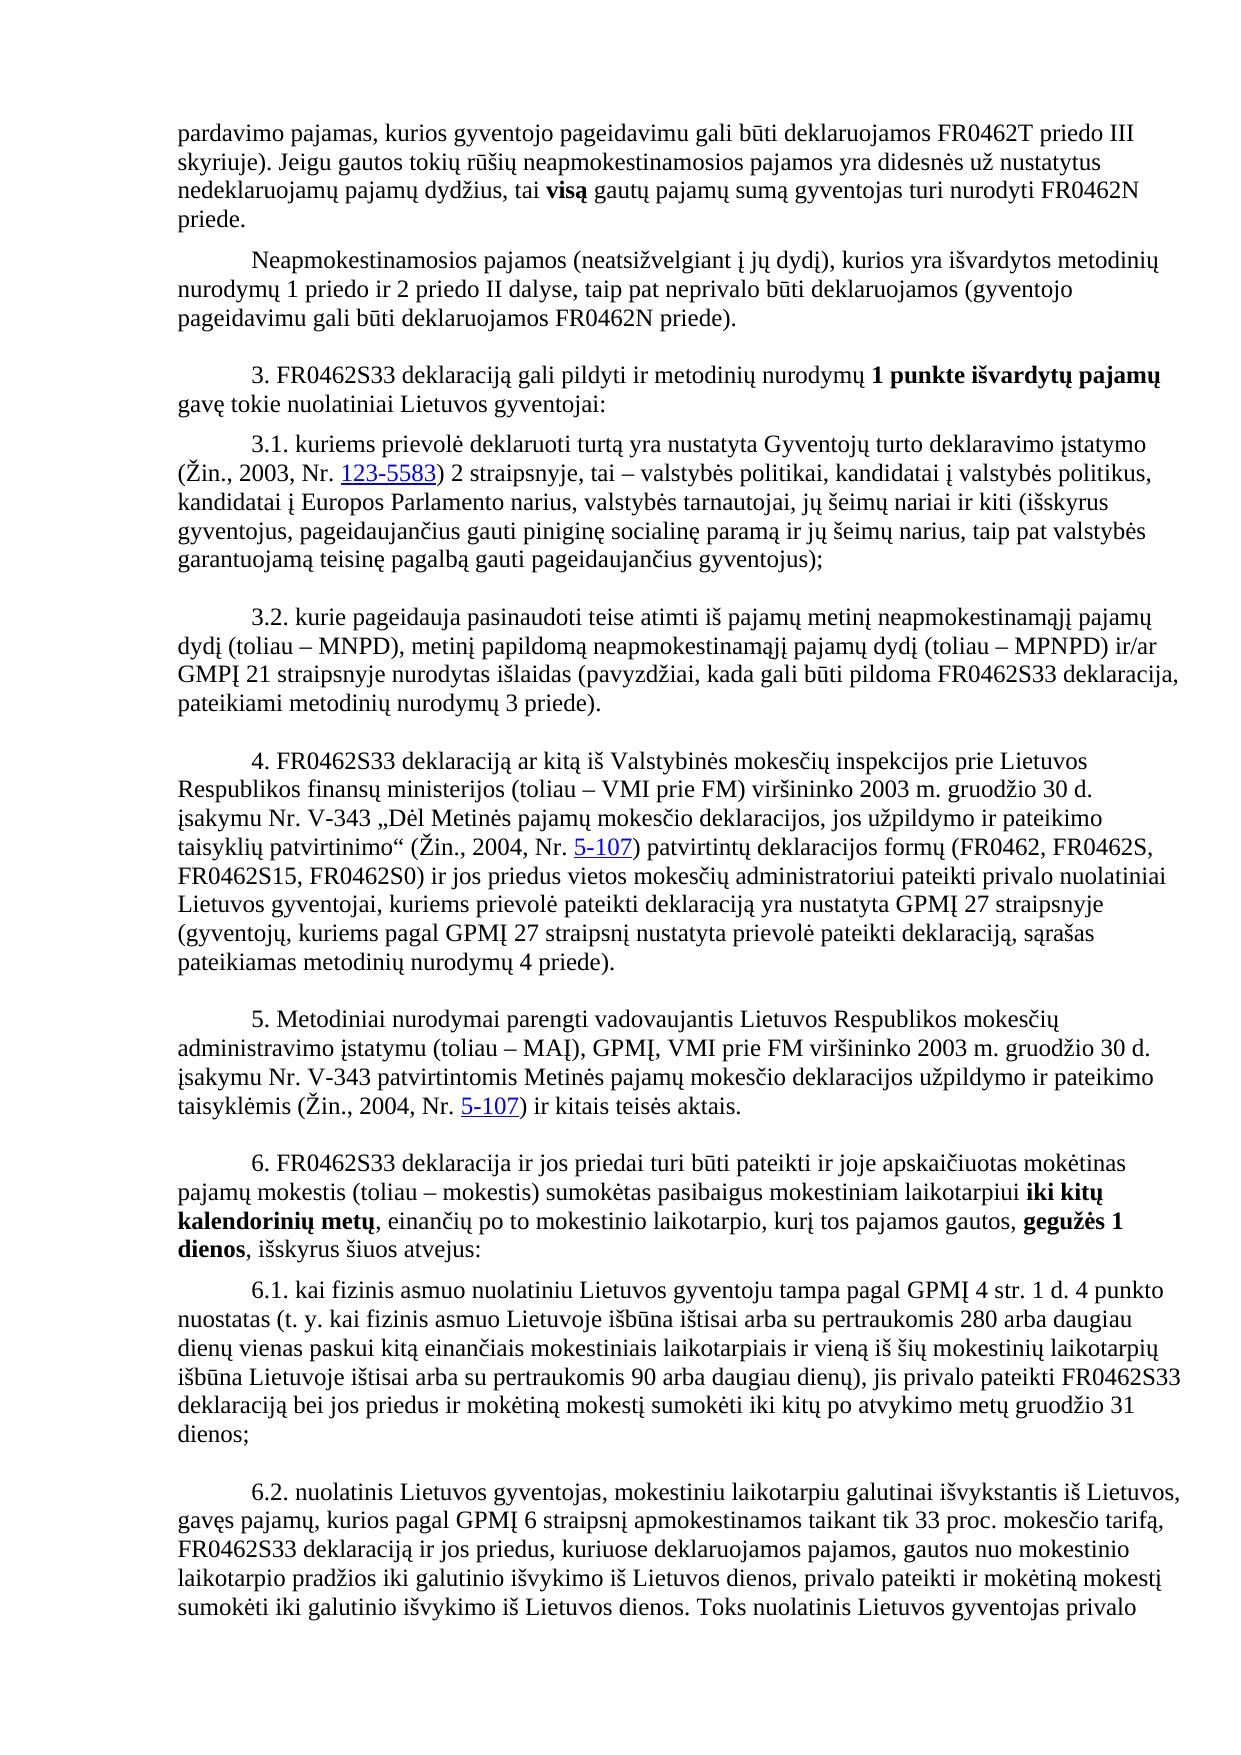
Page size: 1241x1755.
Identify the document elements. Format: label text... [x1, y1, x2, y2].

text 6.1. kai fizinis asmuo nuolatiniu Lietuvos gyventoju tampa pagal GPMĮ 4 str. 1 d. 4 punkto nuostatas (t. y. kai fizinis asmuo Lietuvoje išbūna ištisai arba su pertraukomis 280 arba daugiau dienų vienas paskui kitą einančiais mokestiniais laikotarpiais ir vieną iš šių mokestinių laikotarpių išbūna Lietuvoje ištisai arba su pertraukomis 90 arba daugiau dienų), jis privalo pateikti FR0462S33 deklaraciją bei jos priedus ir mokėtiną mokestį sumokėti iki kitų po atvykimo metų gruodžio 31 dienos; [177, 1275, 1182, 1448]
text 3.1. kuriems prievolė deklaruoti turtą yra nustatyta Gyventojų turto deklaravimo įstatymo (Žin., 2003, Nr. 123-5583) 2 straipsnyje, tai – valstybės politikai, kandidatai į valstybės politikus, kandidatai į Europos Parlamento narius, valstybės tarnautojai, jų šeimų nariai ir kiti (išskyrus gyventojus, pageidaujančius gauti piniginę socialinę paramą ir jų šeimų narius, taip pat valstybės garantuojamą teisinę pagalbą gauti pageidaujančius gyventojus); [177, 429, 1182, 573]
text 6. FR0462S33 deklaracija ir jos priedai turi būti pateikti ir joje apskaičiuotas mokėtinas pajamų mokestis (toliau – mokestis) sumokėtas pasibaigus mokestiniam laikotarpiui iki kitų kalendorinių metų, einančių po to mokestinio laikotarpio, kurį tos pajamos gautos, gegužės 1 dienos, išskyrus šiuos atvejus: [177, 1148, 1182, 1263]
text Neapmokestinamosios pajamos (neatsižvelgiant į jų dydį), kurios yra išvardytos metodinių nurodymų 1 priedo ir 2 priedo II dalyse, taip pat neprivalo būti deklaruojamos (gyventojo pageidavimu gali būti deklaruojamos FR0462N priede). [177, 245, 1182, 331]
text pardavimo pajamas, kurios gyventojo pageidavimu gali būti deklaruojamos FR0462T priedo III skyriuje). Jeigu gautos tokių rūšių neapmokestinamosios pajamos yra didesnės už nustatytus nedeklaruojamų pajamų dydžius, tai visą gautų pajamų sumą gyventojas turi nurodyti FR0462N priede. [177, 118, 1182, 233]
text 5. Metodiniai nurodymai parengti vadovaujantis Lietuvos Respublikos mokesčių administravimo įstatymu (toliau – MAĮ), GPMĮ, VMI prie FM viršininko 2003 m. gruodžio 30 d. įsakymu Nr. V-343 patvirtintomis Metinės pajamų mokesčio deklaracijos užpildymo ir pateikimo taisyklėmis (Žin., 2004, Nr. 5-107) ir kitais teisės aktais. [177, 1004, 1182, 1119]
text 4. FR0462S33 deklaraciją ar kitą iš Valstybinės mokesčių inspekcijos prie Lietuvos Respublikos finansų ministerijos (toliau – VMI prie FM) viršininko 2003 m. gruodžio 30 d. įsakymu Nr. V-343 „Dėl Metinės pajamų mokesčio deklaracijos, jos užpildymo ir pateikimo taisyklių patvirtinimo“ (Žin., 2004, Nr. 5-107) patvirtintų deklaracijos formų (FR0462, FR0462S, FR0462S15, FR0462S0) ir jos priedus vietos mokesčių administratoriui pateikti privalo nuolatiniai Lietuvos gyventojai, kuriems prievolė pateikti deklaraciją yra nustatyta GPMĮ 27 straipsnyje (gyventojų, kuriems pagal GPMĮ 27 straipsnį nustatyta prievolė pateikti deklaraciją, sąrašas pateikiamas metodinių nurodymų 4 priede). [177, 746, 1182, 976]
text 3. FR0462S33 deklaraciją gali pildyti ir metodinių nurodymų 1 punkte išvardytų pajamų gavę tokie nuolatiniai Lietuvos gyventojai: [177, 360, 1182, 418]
text 3.2. kurie pageidauja pasinaudoti teise atimti iš pajamų metinį neapmokestinamąjį pajamų dydį (toliau – MNPD), metinį papildomą neapmokestinamąjį pajamų dydį (toliau – MPNPD) ir/ar GMPĮ 21 straipsnyje nurodytas išlaidas (pavyzdžiai, kada gali būti pildoma FR0462S33 deklaracija, pateikiami metodinių nurodymų 3 priede). [177, 602, 1182, 717]
text 6.2. nuolatinis Lietuvos gyventojas, mokestiniu laikotarpiu galutinai išvykstantis iš Lietuvos, gavęs pajamų, kurios pagal GPMĮ 6 straipsnį apmokestinamos taikant tik 33 proc. mokesčio tarifą, FR0462S33 deklaraciją ir jos priedus, kuriuose deklaruojamos pajamos, gautos nuo mokestinio laikotarpio pradžios iki galutinio išvykimo iš Lietuvos dienos, privalo pateikti ir mokėtiną mokestį sumokėti iki galutinio išvykimo iš Lietuvos dienos. Toks nuolatinis Lietuvos gyventojas privalo [177, 1477, 1182, 1620]
